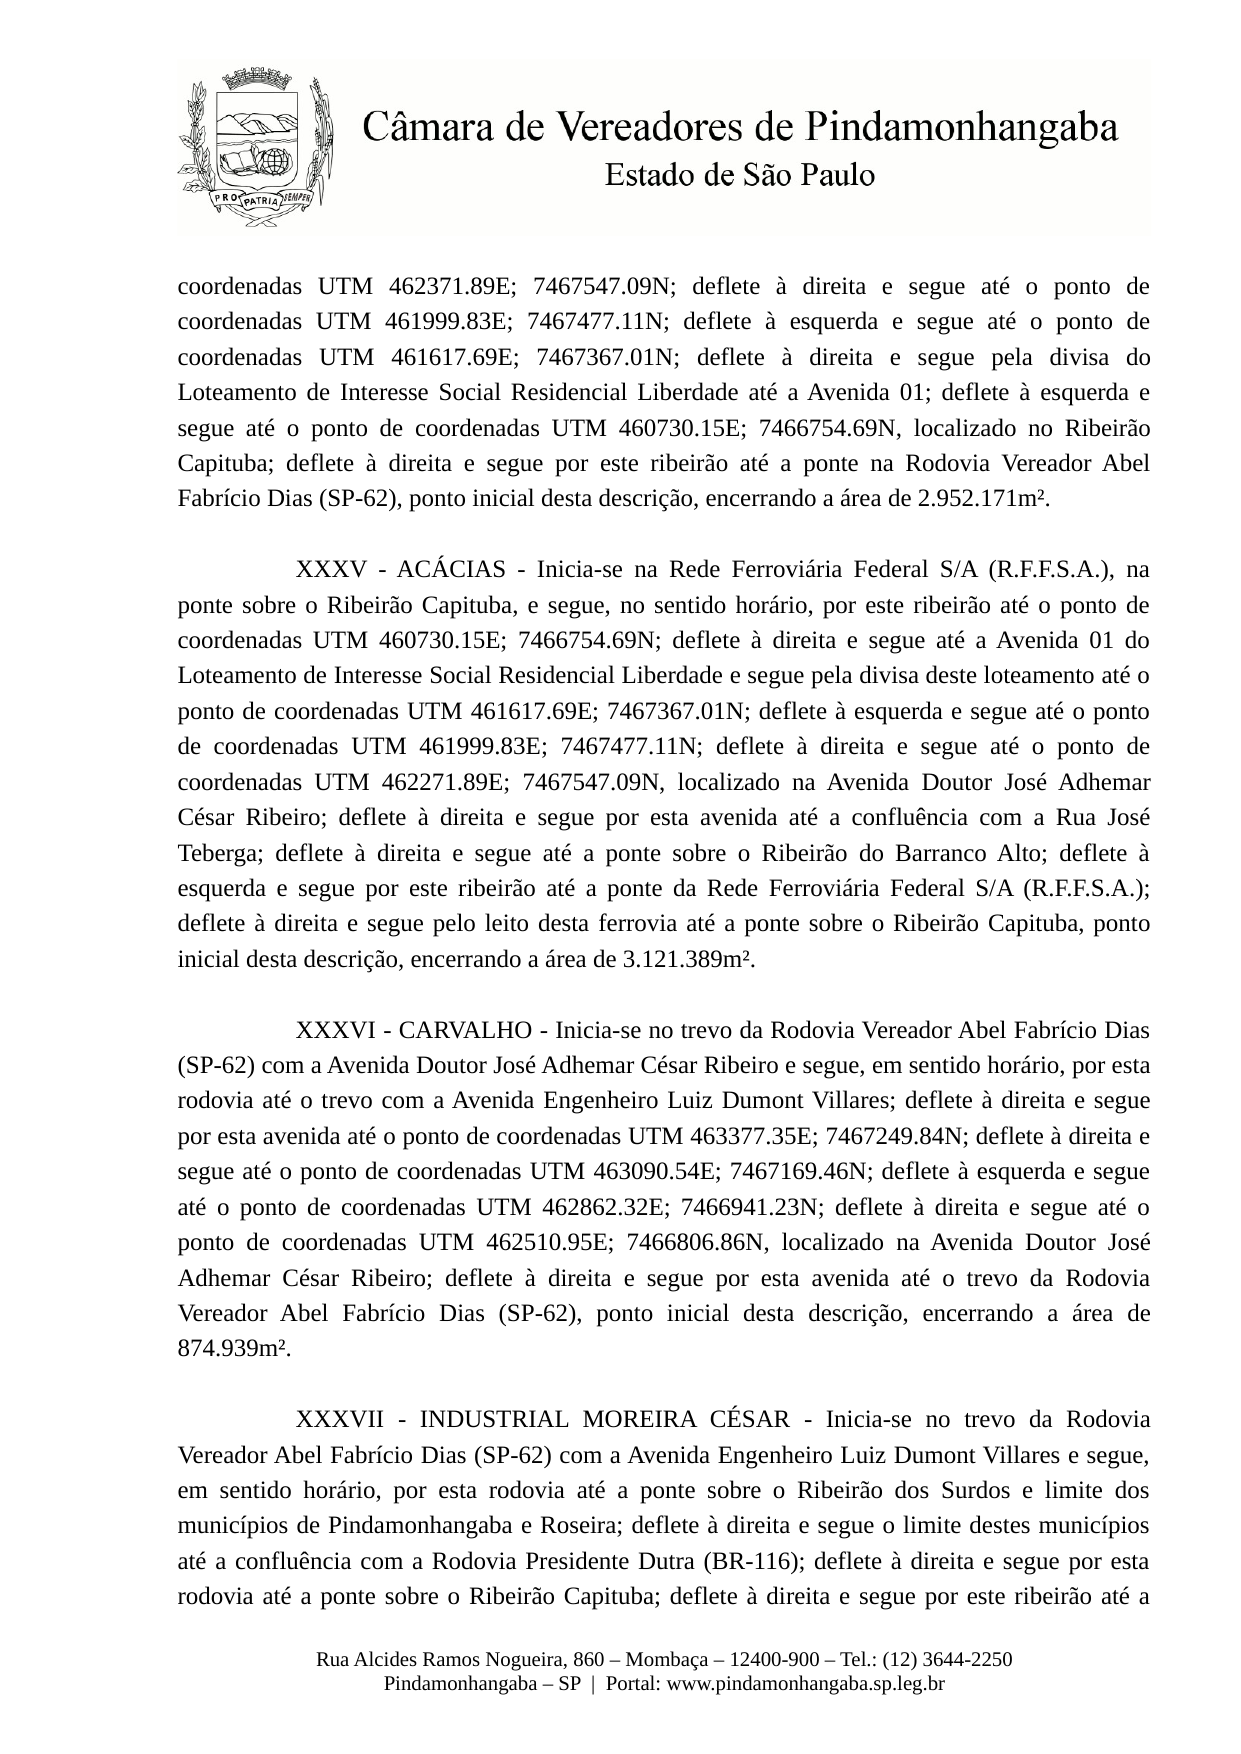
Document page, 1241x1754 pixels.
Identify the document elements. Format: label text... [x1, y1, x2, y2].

text XXXVII - INDUSTRIAL MOREIRA CÉSAR - Inicia-se no trevo da Rodovia Vereador Abel Fabrício Dias (SP-62) com a Avenida Engenheiro Luiz Dumont Villares e segue, em sentido horário, por esta rodovia até a ponte sobre o Ribeirão dos Surdos e limite dos municípios de Pindamonhangaba e Roseira; deflete à direita e segue o limite destes municípios até a confluência com a Rodovia Presidente Dutra (BR-116); deflete à direita e segue por esta rodovia até a ponte sobre o Ribeirão Capituba; deflete à direita e segue por este ribeirão até a [177, 1399, 1152, 1612]
text XXXVI - CARVALHO - Inicia-se no trevo da Rodovia Vereador Abel Fabrício Dias (SP-62) com a Avenida Doutor José Adhemar César Ribeiro e segue, em sentido horário, por esta rodovia até o trevo com a Avenida Engenheiro Luiz Dumont Villares; deflete à direita e segue por esta avenida até o ponto de coordenadas UTM 463377.35E; 7467249.84N; deflete à direita e segue até o ponto de coordenadas UTM 463090.54E; 7467169.46N; deflete à esquerda e segue até o ponto de coordenadas UTM 462862.32E; 7466941.23N; deflete à direita e segue até o ponto de coordenadas UTM 462510.95E; 7466806.86N, localizado na Avenida Doutor José Adhemar César Ribeiro; deflete à direita e segue por esta avenida até o trevo da Rodovia Vereador Abel Fabrício Dias (SP-62), ponto inicial desta descrição, encerrando a área de 874.939m². [177, 1010, 1152, 1364]
text coordenadas UTM 462371.89E; 7467547.09N; deflete à direita e segue até o ponto de coordenadas UTM 461999.83E; 7467477.11N; deflete à esquerda e segue até o ponto de coordenadas UTM 461617.69E; 7467367.01N; deflete à direita e segue pela divisa do Loteamento de Interesse Social Residencial Liberdade até a Avenida 01; deflete à esquerda e segue até o ponto de coordenadas UTM 460730.15E; 7466754.69N, localizado no Ribeirão Capituba; deflete à direita e segue por este ribeirão até a ponte na Rodovia Vereador Abel Fabrício Dias (SP-62), ponto inicial desta descrição, encerrando a área de 2.952.171m². [177, 266, 1152, 514]
picture [177, 59, 1152, 236]
text XXXV - ACÁCIAS - Inicia-se na Rede Ferroviária Federal S/A (R.F.F.S.A.), na ponte sobre o Ribeirão Capituba, e segue, no sentido horário, por este ribeirão até o ponto de coordenadas UTM 460730.15E; 7466754.69N; deflete à direita e segue até a Avenida 01 do Loteamento de Interesse Social Residencial Liberdade e segue pela divisa deste loteamento até o ponto de coordenadas UTM 461617.69E; 7467367.01N; deflete à esquerda e segue até o ponto de coordenadas UTM 461999.83E; 7467477.11N; deflete à direita e segue até o ponto de coordenadas UTM 462271.89E; 7467547.09N, localizado na Avenida Doutor José Adhemar César Ribeiro; deflete à direita e segue por esta avenida até a confluência com a Rua José Teberga; deflete à direita e segue até a ponte sobre o Ribeirão do Barranco Alto; deflete à esquerda e segue por este ribeirão até a ponte da Rede Ferroviária Federal S/A (R.F.F.S.A.); deflete à direita e segue pelo leito desta ferrovia até a ponte sobre o Ribeirão Capituba, ponto inicial desta descrição, encerrando a área de 3.121.389m². [177, 549, 1152, 974]
